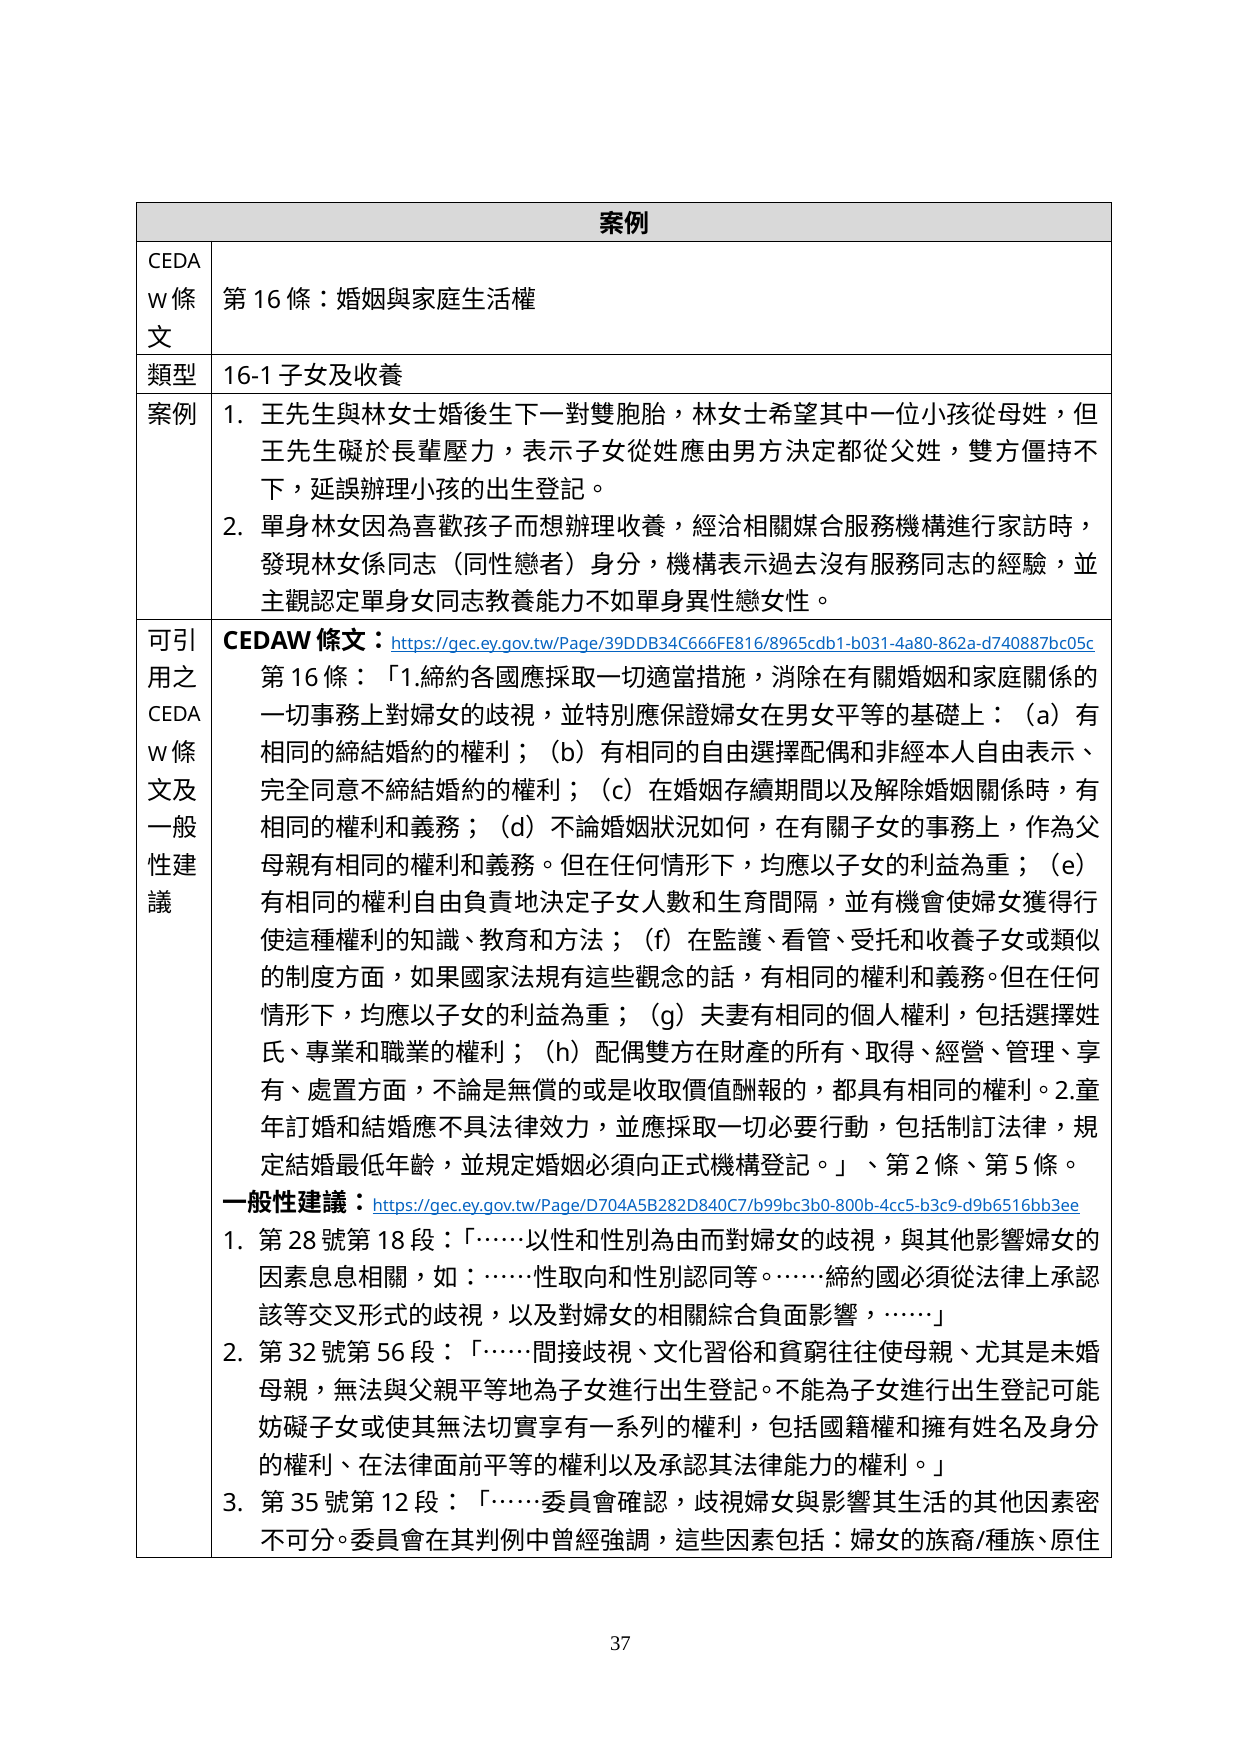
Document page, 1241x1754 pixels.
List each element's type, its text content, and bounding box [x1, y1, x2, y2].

table_cell 類型 [137, 355, 211, 393]
table_cell 王先生與林女士婚後生下一對雙胞胎，林女士希望其中一位小孩從母姓，但王先生礙於長輩壓力，表示子女從姓應由男方決定都從父姓，雙方僵持不下，延誤辦理小孩的出生登記。 單身林女因為喜歡孩子而想辦理收養，經洽相關媒合服務機構進行家訪時，發現林女係同志（同性戀者）身分，機構表示過去沒有服務同志的經驗，並主觀認定單身女同志教養能力不如單身異性戀女性。 [212, 394, 1111, 619]
table_cell 案例 [137, 394, 211, 619]
table_cell 可引用之CEDAW條文及一般性建議 [137, 620, 211, 1557]
table_header 案例 [137, 203, 1111, 241]
table_cell CEDAW條文 [137, 242, 211, 354]
table_cell 16-1子女及收養 [212, 355, 1111, 393]
table_cell 第16條：婚姻與家庭生活權 [212, 242, 1111, 354]
table_cell CEDAW條文：https://gec.ey.gov.tw/Page/39DDB34C666FE816/8965cdb1-b031-4a80-862a-d740887bc05c 第16條：「1.締約各國應採取一切適當措施，消除在有關婚姻和家庭關係的一切事務上對婦女的歧視，並特別應保證婦女在男女平等的基礎上：（a）有相同的締結婚約的權利；（b）有相同的自由選擇配偶和非經本人自由表示、完全同意不締結婚約的權利；（c）在婚姻存續期間以及解除婚姻關係時，有相同的權利和義務；（d）不論婚姻狀況如何，在有關子女的事務上，作為父母親有相同的權利和義務。但在任何情形下，均應以子女的利益為重；（e）有相同的權利自由負責地決定子女人數和生育間隔，並有機會使婦女獲得行使這種權利的知識、教育和方法；（f）在監護、看管、受托和收養子女或類似的制度方面，如果國家法規有這些觀念的話，有相同的權利和義務。但在任何情形下，均應以子女的利益為重；（g）夫妻有相同的個人權利，包括選擇姓氏、專業和職業的權利；（h）配偶雙方在財產的所有、取得、經營、管理、享有、處置方面，不論是無償的或是收取價值酬報的，都具有相同的權利。2.童年訂婚和結婚應不具法律效力，並應採取一切必要行動，包括制訂法律，規定結婚最低年齡，並規定婚姻必須向正式機構登記。」、第2條、第5條。 一般性建議：https://gec.ey.gov.tw/Page/D704A5B282D840C7/b99bc3b0-800b-4cc5-b3c9-d9b6516bb3ee 第28號第18段：「……以性和性別為由而對婦女的歧視，與其他影響婦女的因素息息相關，如：……性取向和性別認同等。……締約國必須從法律上承認該等交叉形式的歧視，以及對婦女的相關綜合負面影響，……」 第32號第56段：「……間接歧視、文化習俗和貧窮往往使母親、尤其是未婚母親，無法與父親平等地為子女進行出生登記。不能為子女進行出生登記可能妨礙子女或使其無法切實享有一系列的權利，包括國籍權和擁有姓名及身分的權利、在法律面前平等的權利以及承認其法律能力的權利。」 第35號第12段：「……委員會確認，歧視婦女與影響其生活的其他因素密不可分。委員會在其判例中曾經強調，這些因素包括：婦女的族裔/種族、原住 [212, 620, 1111, 1557]
